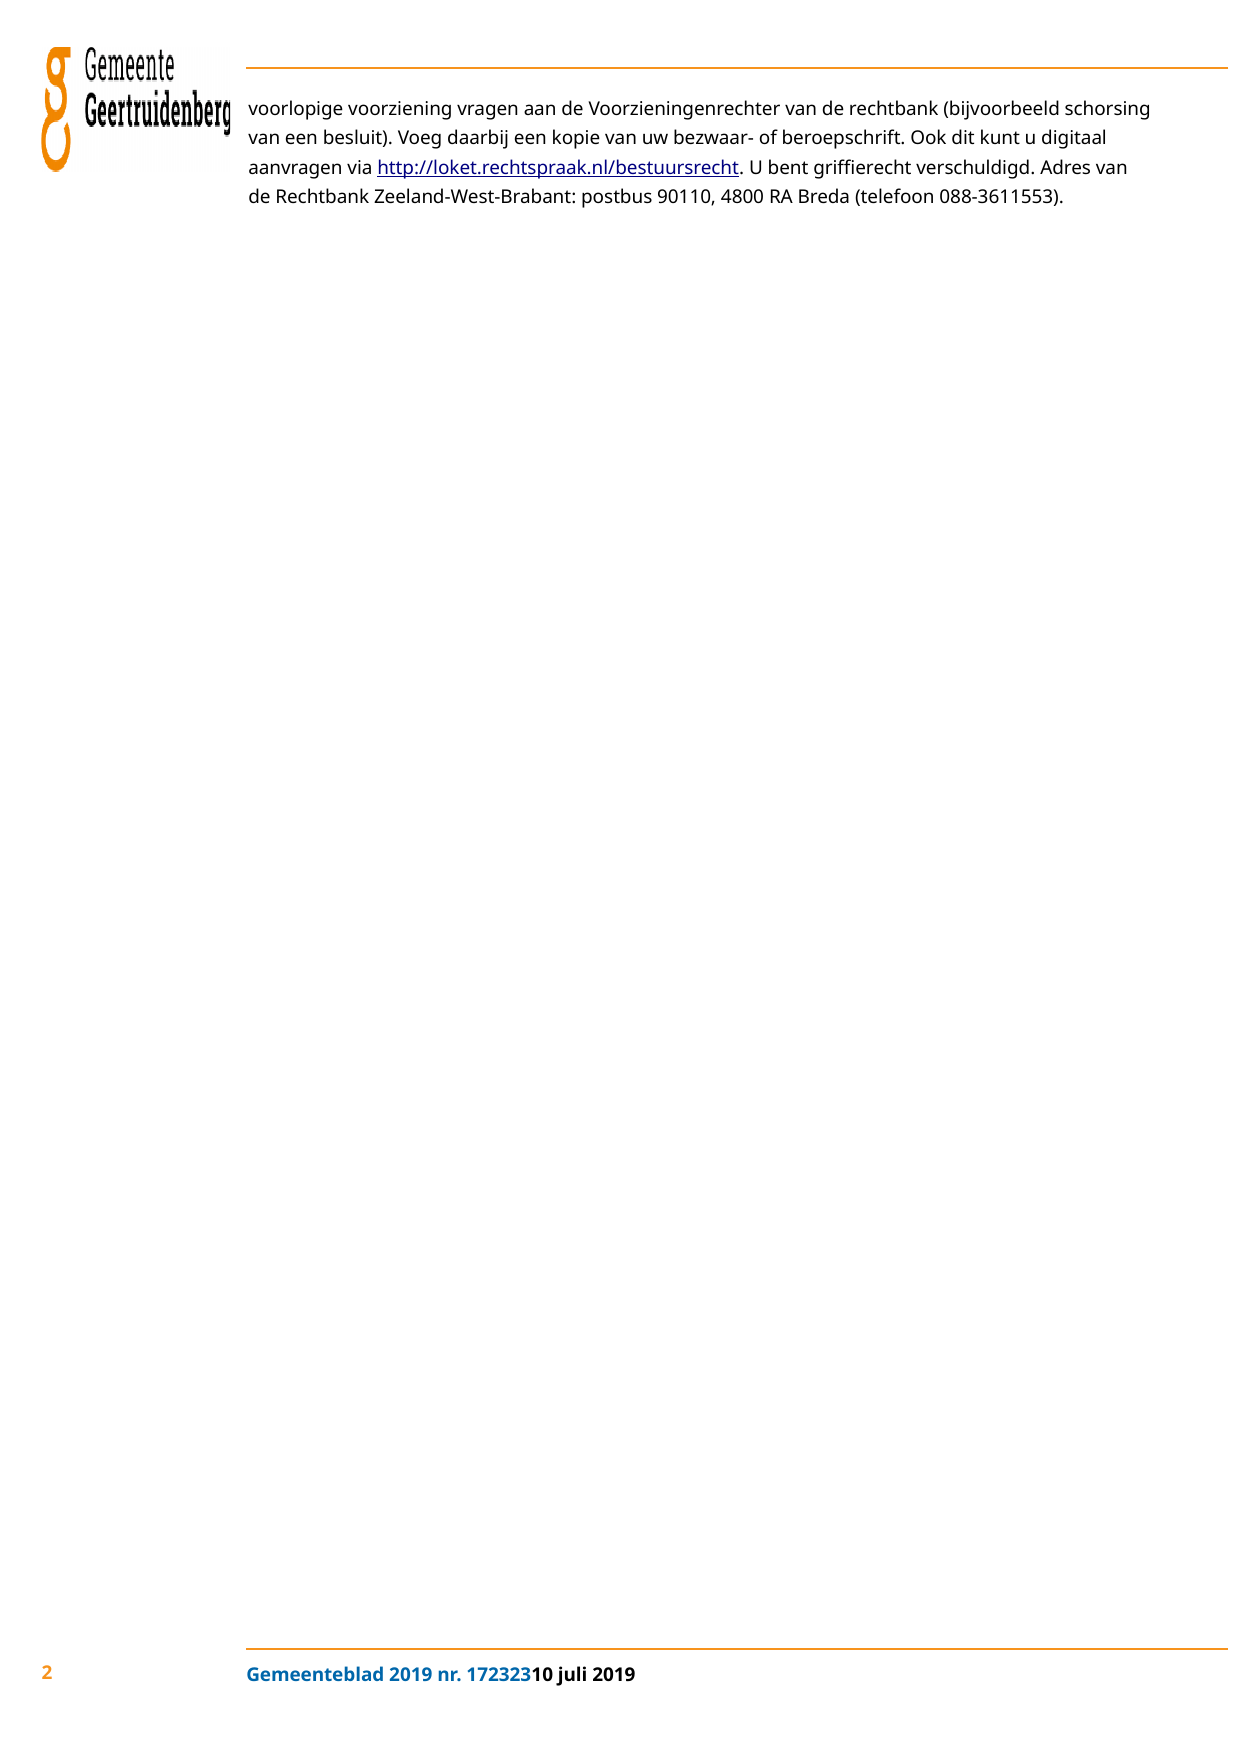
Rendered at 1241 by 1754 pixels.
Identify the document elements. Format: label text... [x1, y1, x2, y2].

text voorlopige voorziening vragen aan de Voorzieningenrechter van de rechtbank (bijvoorbeeld schorsing van een besluit). Voeg daarbij een kopie van uw bezwaar- of beroepschrift. Ook dit kunt u digitaal aanvragen via http://loket.rechtspraak.nl/bestuursrecht. U bent griffierecht verschuldigd. Adres van de Rechtbank Zeeland-West-Brabant: postbus 90110, 4800 RA Breda (telefoon 088-3611553). [248, 95, 1152, 209]
picture [41, 47, 231, 172]
